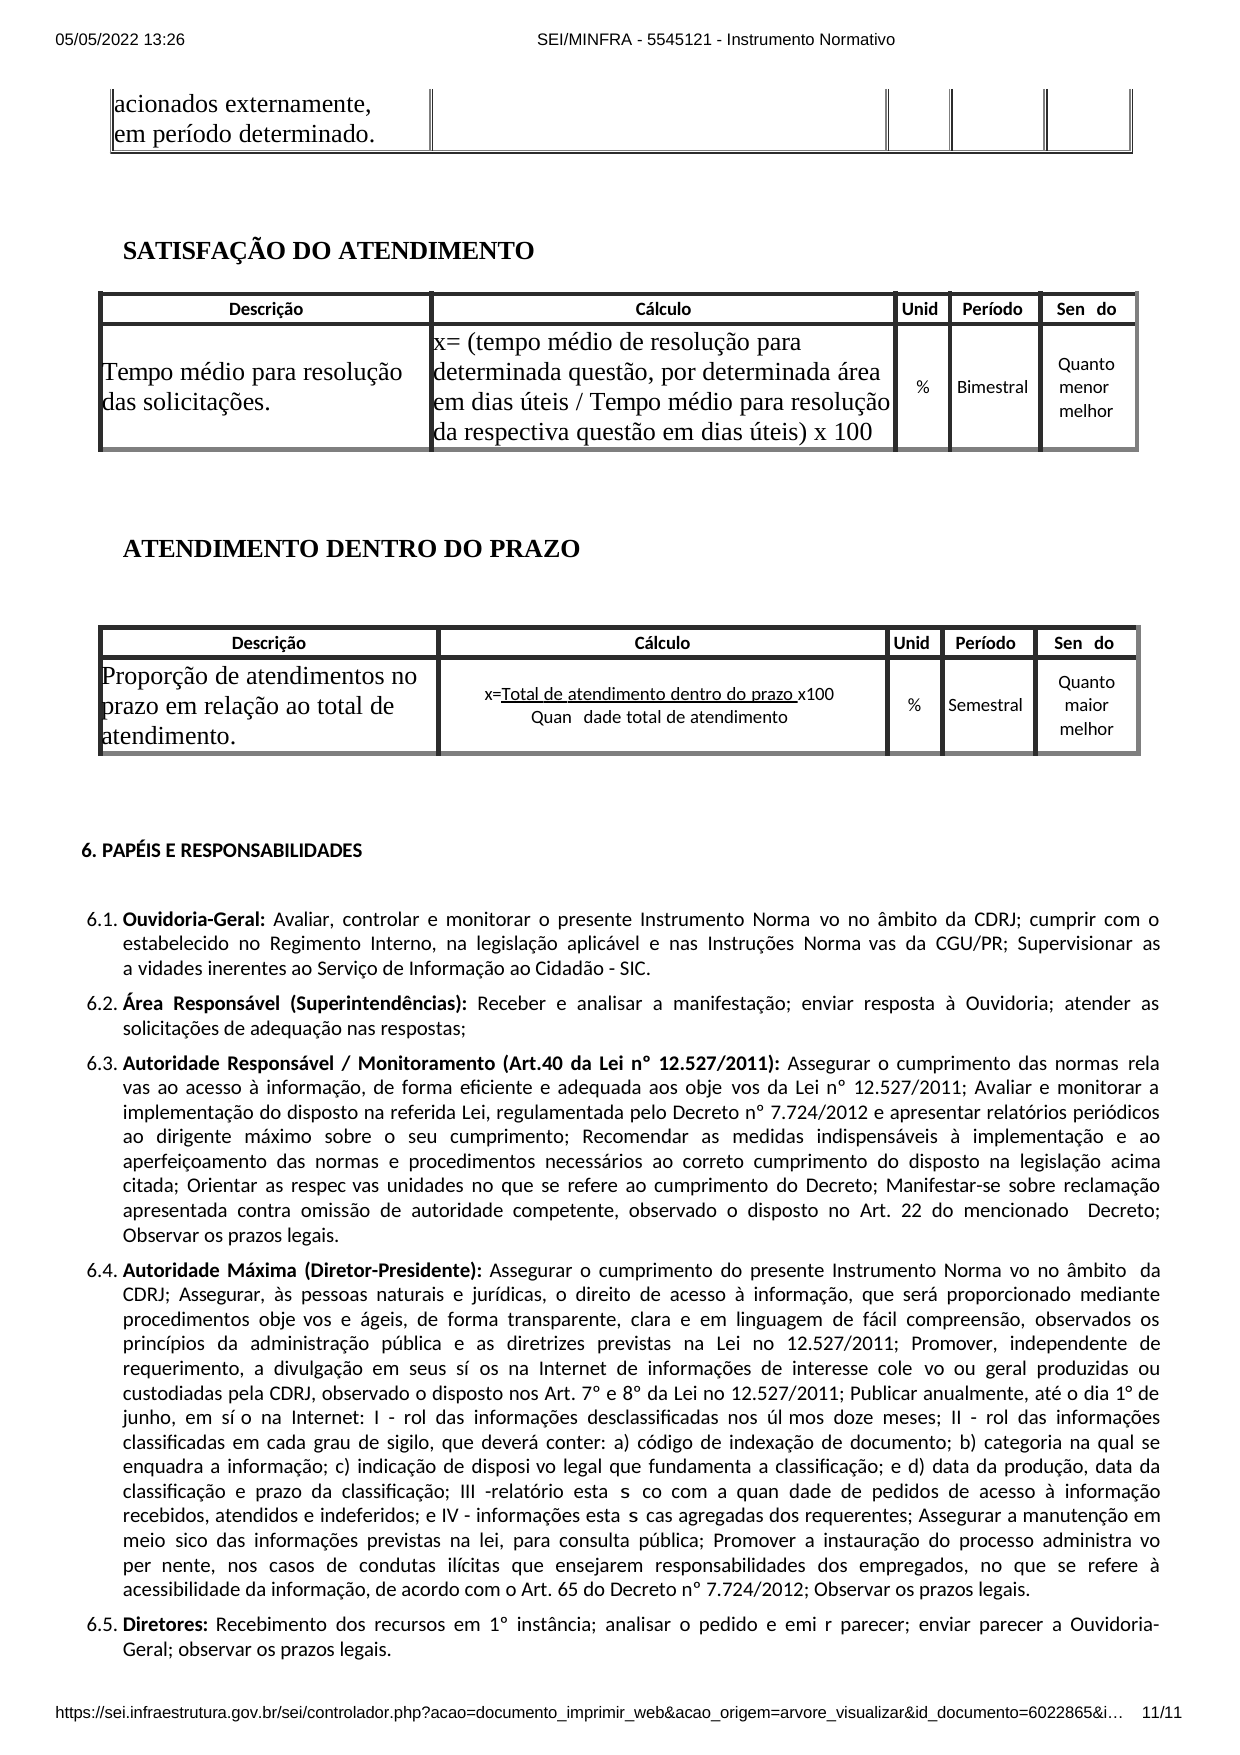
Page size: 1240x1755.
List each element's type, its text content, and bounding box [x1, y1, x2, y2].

text ATENDIMENTO DENTRO DO PRAZO [123, 533, 1196, 563]
table_cell % [898, 326, 948, 447]
table_cell Tempo médio para resolução das solicitações. [103, 326, 429, 447]
list Área Responsável (Superintendências): Receber e analisar a manifestação; enviar resposta à Ouvidoria; atender as solicitações de adequação nas respostas; [86, 991, 1160, 1040]
table_cell Bimestral [952, 326, 1038, 447]
table_cell % [890, 660, 940, 751]
list Diretores: Recebimento dos recursos em 1º instância; analisar o pedido e emi r parecer; enviar parecer a Ouvidoria- Geral; observar os prazos legais. [86, 1612, 1161, 1661]
table_cell Quanto menor melhor [1043, 326, 1135, 447]
table_header Sen do [1043, 296, 1135, 321]
table_header Cálculo [441, 630, 885, 655]
table_cell x= (tempo médio de resolução para determinada questão, por determinada área em dias úteis / Tempo médio para resolução da respectiva questão em dias úteis) x 100 [434, 326, 893, 447]
text SATISFAÇÃO DO ATENDIMENTO [123, 235, 1196, 265]
list Ouvidoria-Geral: Avaliar, controlar e monitorar o presente Instrumento Norma vo no âmbito da CDRJ; cumprir com o estabelecido no Regimento Interno, na legislação aplicável e nas Instruções Norma vas da CGU/PR; Supervisionar as a vidades inerentes ao Serviço de Informação ao Cidadão - SIC. [86, 907, 1160, 980]
table_header Unid [898, 296, 948, 321]
table_header Período [945, 630, 1033, 655]
list Autoridade Máxima (Diretor-Presidente): Assegurar o cumprimento do presente Instrumento Norma vo no âmbito da CDRJ; Assegurar, às pessoas naturais e jurídicas, o direito de acesso à informação, que será proporcionado mediante procedimentos obje vos e ágeis, de forma transparente, clara e em linguagem de fácil compreensão, observados os princípios da administração pública e as diretrizes previstas na Lei no 12.527/2011; Promover, independente de requerimento, a divulgação em seus sí os na Internet de informações de interesse cole vo ou geral produzidas ou custodiadas pela CDRJ, observado o disposto nos Art. 7º e 8º da Lei no 12.527/2011; Publicar anualmente, até o dia 1° de junho, em sí o na Internet: I - rol das informações desclassiﬁcadas nos úl mos doze meses; II - rol das informações classiﬁcadas em cada grau de sigilo, que deverá conter: a) código de indexação de documento; b) categoria na qual se enquadra a informação; c) indicação de disposi vo legal que fundamenta a classiﬁcação; e d) data da produção, data da classiﬁcação e prazo da classiﬁcação; III -relatório esta s co com a quan dade de pedidos de acesso à informação recebidos, atendidos e indeferidos; e IV - informações esta s cas agregadas dos requerentes; Assegurar a manutenção em meio sico das informações previstas na lei, para consulta pública; Promover a instauração do processo administra vo per nente, nos casos de condutas ilícitas que ensejarem responsabilidades dos empregados, no que se refere à acessibilidade da informação, de acordo com o Art. 65 do Decreto nº 7.724/2012; Observar os prazos legais. [86, 1257, 1161, 1602]
table_cell x=Total de atendimento dentro do prazo x100 Quan dade total de atendimento [441, 660, 885, 751]
table_cell Proporção de atendimentos no prazo em relação ao total de atendimento. [103, 660, 436, 751]
table_header Descrição [103, 296, 429, 321]
text 6. PAPÉIS E RESPONSABILIDADES [81, 838, 1160, 862]
list Autoridade Responsável / Monitoramento (Art.40 da Lei nº 12.527/2011): Assegurar o cumprimento das normas rela vas ao acesso à informação, de forma eﬁciente e adequada aos obje vos da Lei nº 12.527/2011; Avaliar e monitorar a implementação do disposto na referida Lei, regulamentada pelo Decreto nº 7.724/2012 e apresentar relatórios periódicos ao dirigente máximo sobre o seu cumprimento; Recomendar as medidas indispensáveis à implementação e ao aperfeiçoamento das normas e procedimentos necessários ao correto cumprimento do disposto na legislação acima citada; Orientar as respec vas unidades no que se refere ao cumprimento do Decreto; Manifestar-se sobre reclamação apresentada contra omissão de autoridade competente, observado o disposto no Art. 22 do mencionado Decreto; Observar os prazos legais. [86, 1050, 1161, 1247]
table_cell Quanto maior melhor [1038, 660, 1136, 751]
table_cell Semestral [945, 660, 1033, 751]
table_header Período [952, 296, 1038, 321]
table_header Descrição [103, 630, 436, 655]
table_header Sen do [1038, 630, 1136, 655]
table_header Cálculo [434, 296, 893, 321]
table_header Unid [890, 630, 940, 655]
